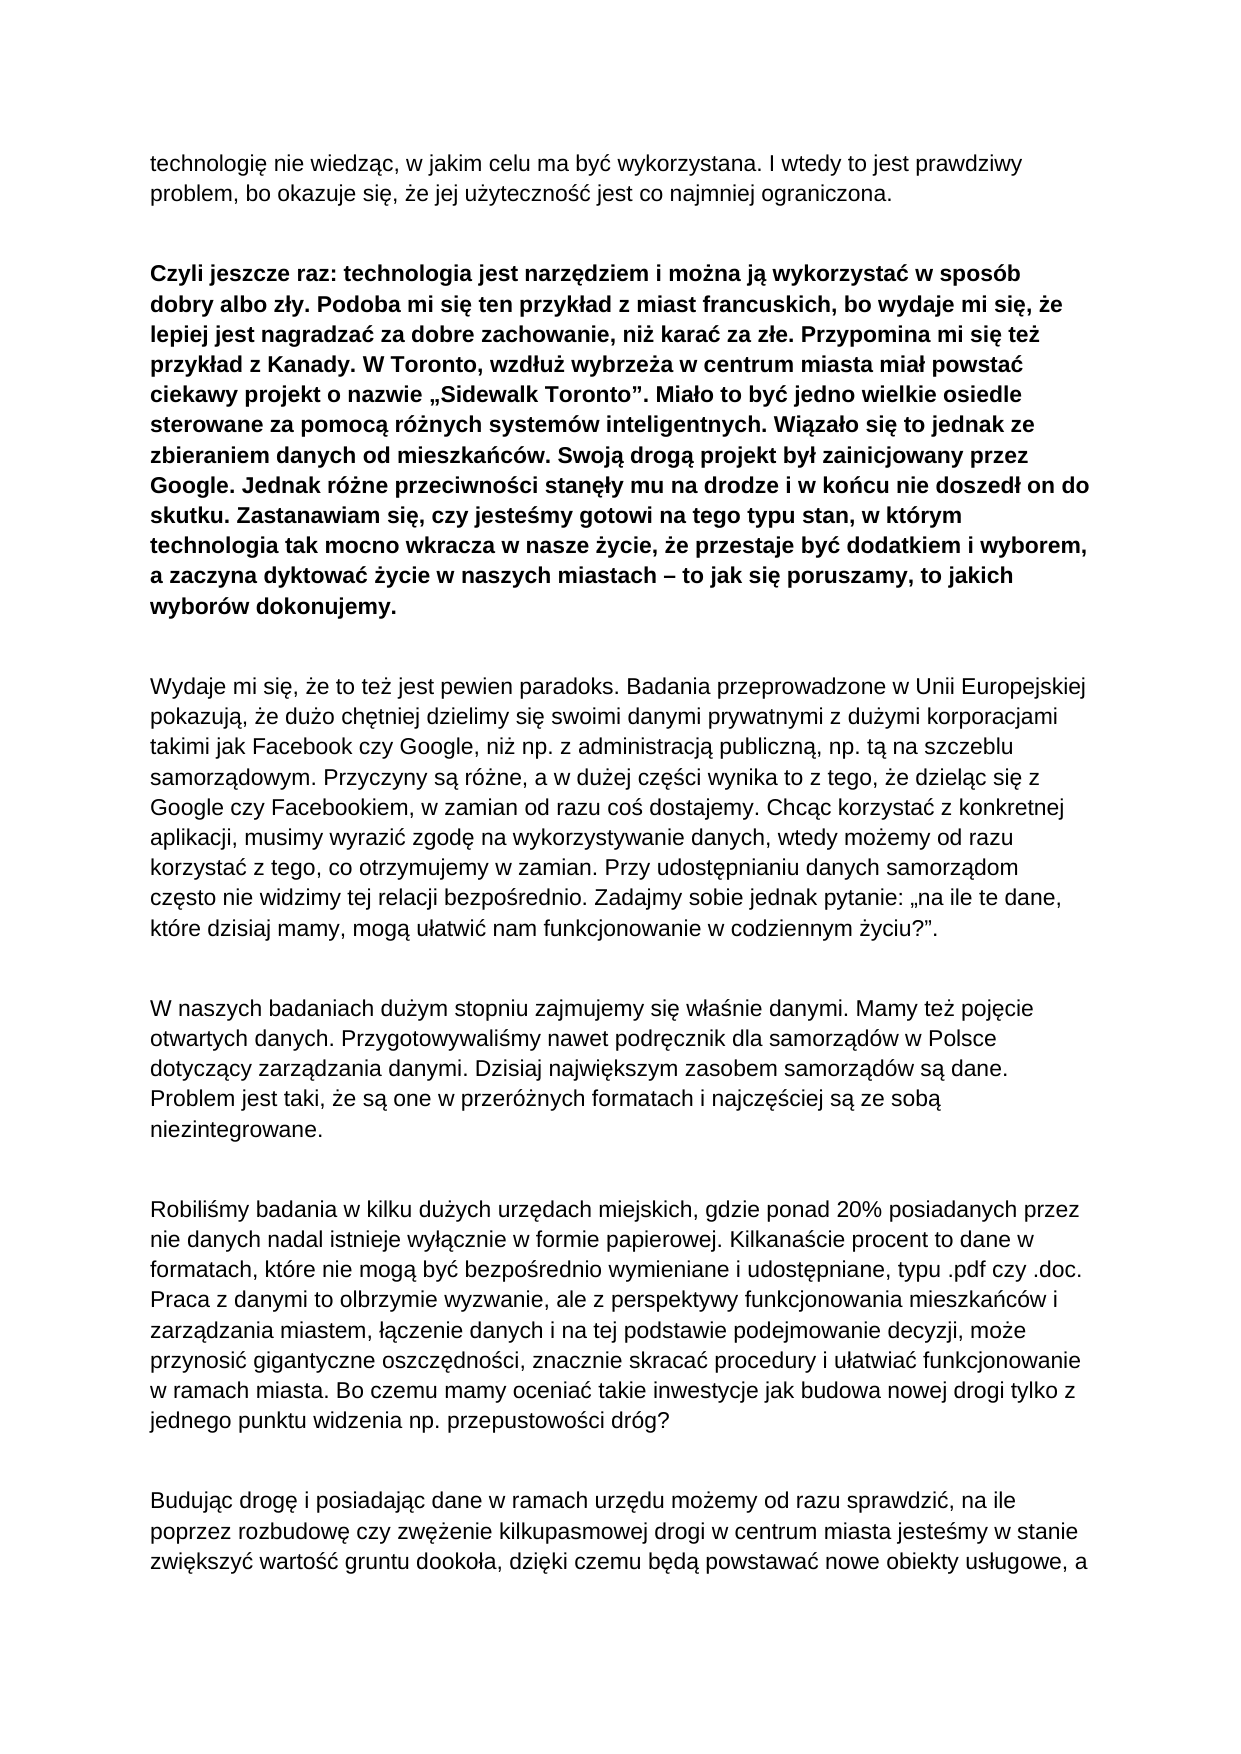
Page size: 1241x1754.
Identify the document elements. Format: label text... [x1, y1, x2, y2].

text Budując drogę i posiadając dane w ramach urzędu możemy od razu sprawdzić, na ile poprzez rozbudowę czy zwężenie kilkupasmowej drogi w centrum miasta jesteśmy w stanie zwiększyć wartość gruntu dookoła, dzięki czemu będą powstawać nowe obiekty usługowe, a [150, 1487, 1091, 1574]
text W naszych badaniach dużym stopniu zajmujemy się właśnie danymi. Mamy też pojęcie otwartych danych. Przygotowywaliśmy nawet podręcznik dla samorządów w Polsce dotyczący zarządzania danymi. Dzisiaj największym zasobem samorządów są dane. Problem jest taki, że są one w przeróżnych formatach i najczęściej są ze sobą niezintegrowane. [150, 995, 1091, 1142]
text Wydaje mi się, że to też jest pewien paradoks. Badania przeprowadzone w Unii Europejskiej pokazują, że dużo chętniej dzielimy się swoimi danymi prywatnymi z dużymi korporacjami takimi jak Facebook czy Google, niż np. z administracją publiczną, np. tą na szczeblu samorządowym. Przyczyny są różne, a w dużej części wynika to z tego, że dzieląc się z Google czy Facebookiem, w zamian od razu coś dostajemy. Chcąc korzystać z konkretnej aplikacji, musimy wyrazić zgodę na wykorzystywanie danych, wtedy możemy od razu korzystać z tego, co otrzymujemy w zamian. Przy udostępnianiu danych samorządom często nie widzimy tej relacji bezpośrednio. Zadajmy sobie jednak pytanie: „na ile te dane, które dzisiaj mamy, mogą ułatwić nam funkcjonowanie w codziennym życiu?”. [150, 673, 1091, 941]
text Czyli jeszcze raz: technologia jest narzędziem i można ją wykorzystać w sposób dobry albo zły. Podoba mi się ten przykład z miast francuskich, bo wydaje mi się, że lepiej jest nagradzać za dobre zachowanie, niż karać za złe. Przypomina mi się też przykład z Kanady. W Toronto, wzdłuż wybrzeża w centrum miasta miał powstać ciekawy projekt o nazwie „Sidewalk Toronto”. Miało to być jedno wielkie osiedle sterowane za pomocą różnych systemów inteligentnych. Wiązało się to jednak ze zbieraniem danych od mieszkańców. Swoją drogą projekt był zainicjowany przez Google. Jednak różne przeciwności stanęły mu na drodze i w końcu nie doszedł on do skutku. Zastanawiam się, czy jesteśmy gotowi na tego typu stan, w którym technologia tak mocno wkracza w nasze życie, że przestaje być dodatkiem i wyborem, a zaczyna dyktować życie w naszych miastach – to jak się poruszamy, to jakich wyborów dokonujemy. [150, 260, 1091, 619]
text technologię nie wiedząc, w jakim celu ma być wykorzystana. I wtedy to jest prawdziwy problem, bo okazuje się, że jej użyteczność jest co najmniej ograniczona. [150, 150, 1091, 207]
text Robiliśmy badania w kilku dużych urzędach miejskich, gdzie ponad 20% posiadanych przez nie danych nadal istnieje wyłącznie w formie papierowej. Kilkanaście procent to dane w formatach, które nie mogą być bezpośrednio wymieniane i udostępniane, typu .pdf czy .doc. Praca z danymi to olbrzymie wyzwanie, ale z perspektywy funkcjonowania mieszkańców i zarządzania miastem, łączenie danych i na tej podstawie podejmowanie decyzji, może przynosić gigantyczne oszczędności, znacznie skracać procedury i ułatwiać funkcjonowanie w ramach miasta. Bo czemu mamy oceniać takie inwestycje jak budowa nowej drogi tylko z jednego punktu widzenia np. przepustowości dróg? [150, 1196, 1091, 1434]
